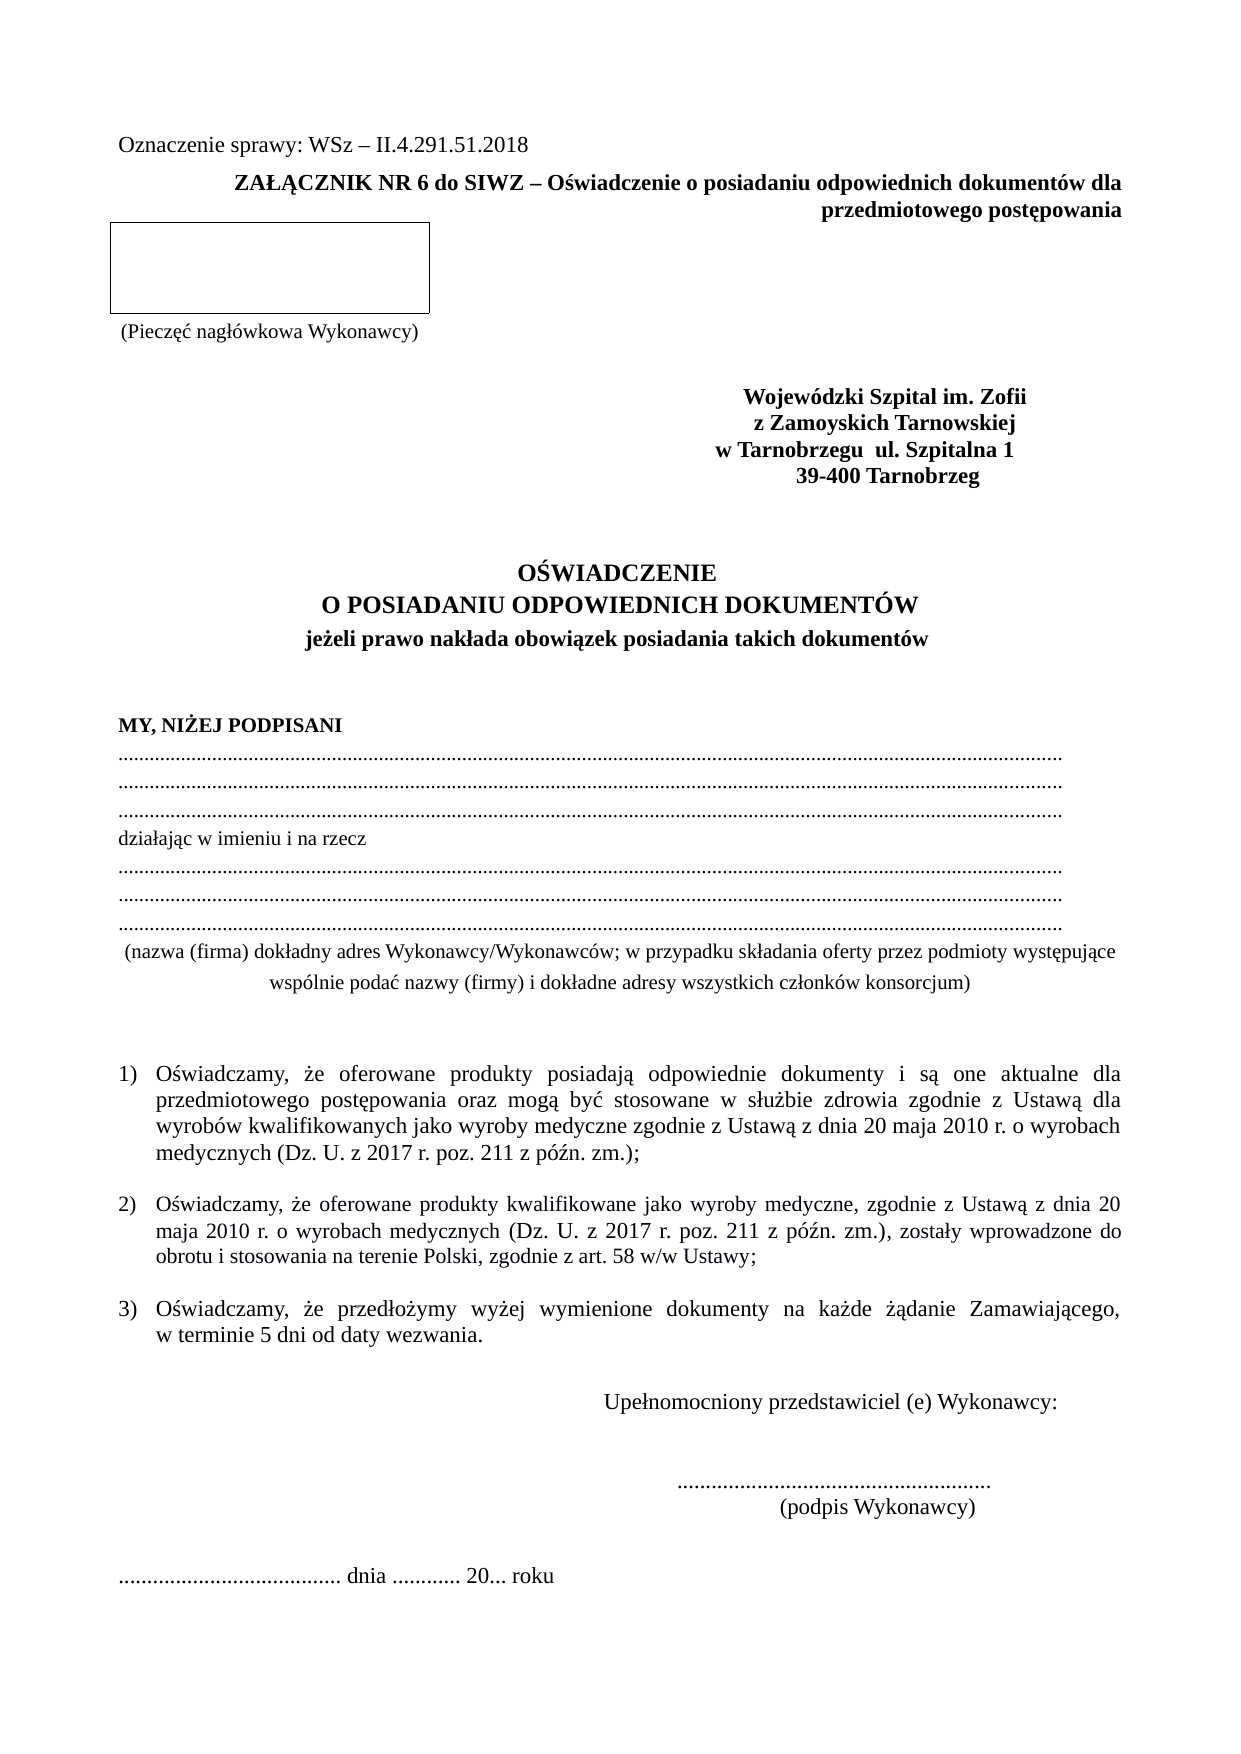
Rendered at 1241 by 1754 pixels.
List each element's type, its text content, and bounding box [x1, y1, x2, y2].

text Oznaczenie sprawy: WSz – II.4.291.51.2018 [118, 131, 1122, 157]
table_cell (Pieczęć nagłówkowa Wykonawcy) [110, 314, 429, 354]
table_header Wojewódzki Szpital im. Zofii z Zamoyskich Tarnowskiej w Tarnobrzegu ul. Szpitalna 1 39-400 Tarnobrzeg [699, 383, 1076, 490]
table_header [111, 223, 429, 313]
text .. [118, 882, 1122, 906]
text O POSIADANIU ODPOWIEDNICH DOKUMENTÓW [118, 591, 1122, 619]
list Oświadczamy, że przedłożymy wyżej wymienione dokumenty na każde żądanie Zamawiającego, w terminie 5 dni od daty wezwania. [118, 1294, 1122, 1347]
text ZAŁĄCZNIK NR 6 do SIWZ – Oświadczenie o posiadaniu odpowiednich dokumentów dla przedmiotowego postępowania [118, 169, 1122, 222]
text działając w imieniu i na rzecz [118, 826, 1122, 850]
text Upełnomocniony przedstawiciel (e) Wykonawcy: [162, 1388, 1122, 1414]
text ....................................................... [162, 1467, 1122, 1493]
text ....................................... dnia ............ 20... roku [118, 1562, 1122, 1596]
list Oświadczamy, że oferowane produkty kwalifikowane jako wyroby medyczne, zgodnie z Ustawą z dnia 20 maja 2010 r. o wyrobach medycznych (Dz. U. z 2017 r. poz. 211 z późn. zm.), zostały wprowadzone do obrotu i stosowania na terenie Polski, zgodnie z art. 58 w/w Ustawy; [118, 1191, 1122, 1268]
text jeżeli prawo nakłada obowiązek posiadania takich dokumentów [118, 623, 1122, 652]
text (podpis Wykonawcy) [118, 1493, 1122, 1528]
text . [118, 910, 1122, 934]
text MY, NIŻEJ PODPISANI [118, 713, 1122, 737]
text OŚWIADCZENIE [118, 558, 1122, 586]
list Oświadczamy, że oferowane produkty posiadają odpowiednie dokumenty i są one aktualne dla przedmiotowego postępowania oraz mogą być stosowane w służbie zdrowia zgodnie z Ustawą dla wyrobów kwalifikowanych jako wyroby medyczne zgodnie z Ustawą z dnia 20 maja 2010 r. o wyrobach medycznych (Dz. U. z 2017 r. poz. 211 z późn. zm.); [118, 1060, 1122, 1165]
text (nazwa (firma) dokładny adres Wykonawcy/Wykonawców; w przypadku składania oferty przez podmioty występujące wspólnie podać nazwy (firmy) i dokładne adresy wszystkich członków konsorcjum) [118, 939, 1122, 1001]
